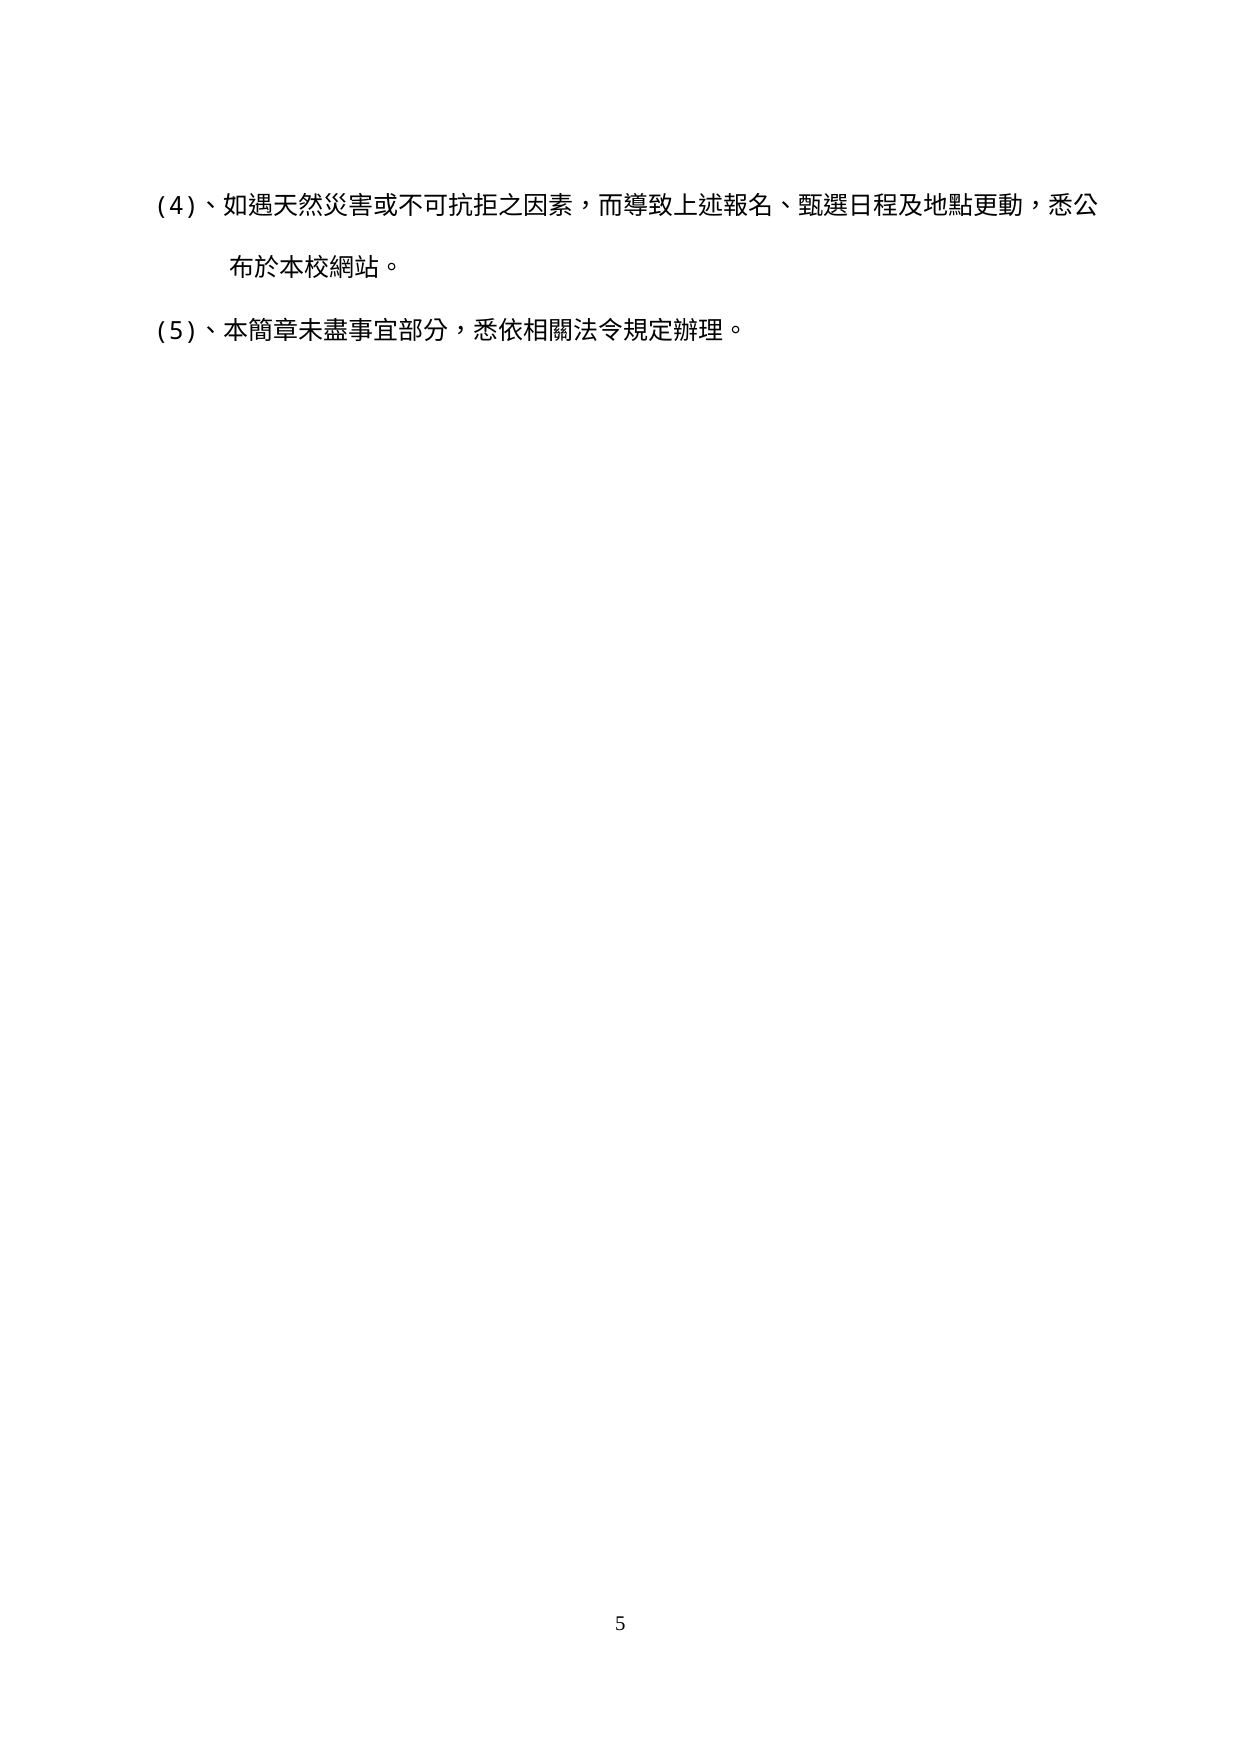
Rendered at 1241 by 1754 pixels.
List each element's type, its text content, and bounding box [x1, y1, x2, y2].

list 如遇天然災害或不可抗拒之因素，而導致上述報名、甄選日程及地點更動，悉公布於本校網站。 [153, 162, 1110, 287]
list 本簡章未盡事宜部分，悉依相關法令規定辦理。 [153, 287, 1110, 349]
